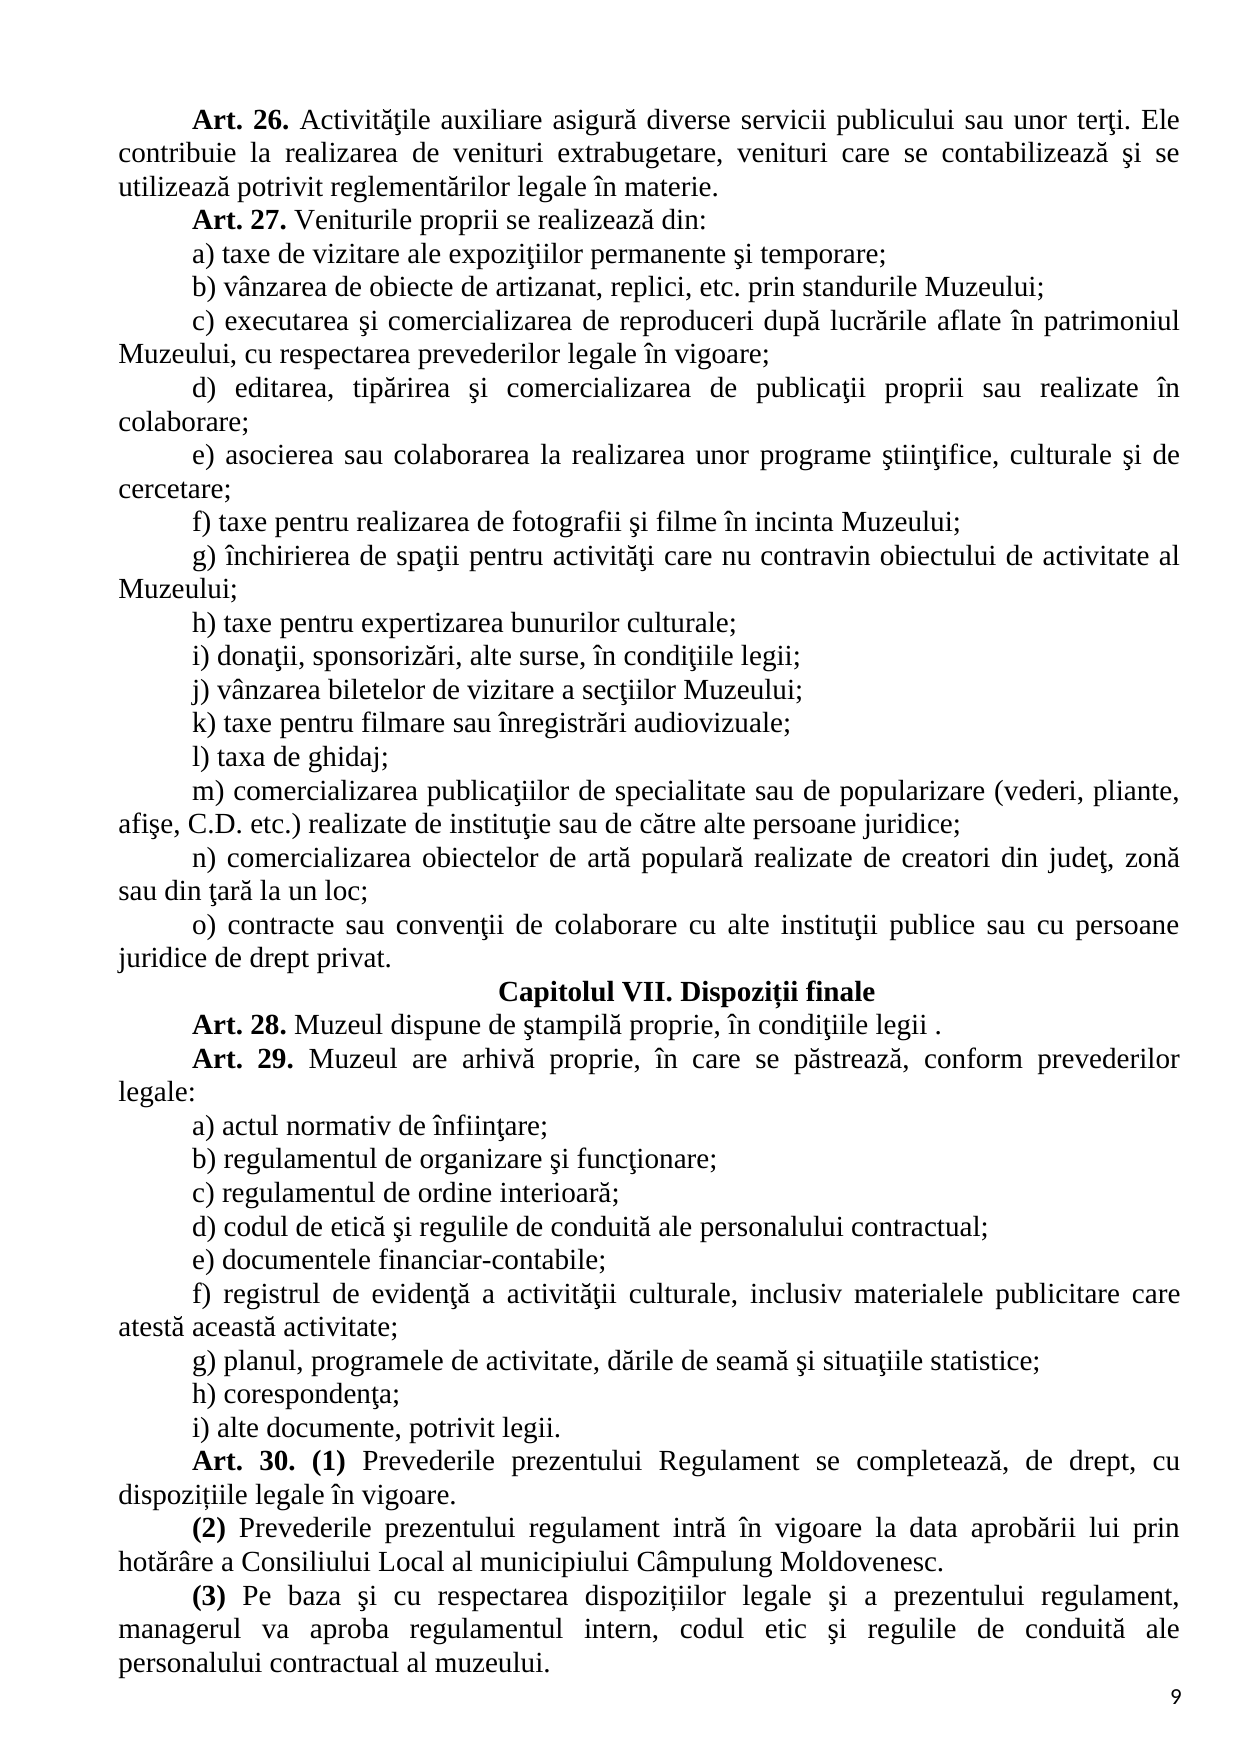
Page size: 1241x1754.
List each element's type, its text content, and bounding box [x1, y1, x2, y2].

text e) documentele financiar-contabile; [118, 1242, 1181, 1276]
text j) vânzarea biletelor de vizitare a secţiilor Muzeului; [118, 672, 1181, 706]
text e) asocierea sau colaborarea la realizarea unor programe ştiinţifice, culturale şi de cercetare; [118, 437, 1181, 504]
text c) regulamentul de ordine interioară; [118, 1175, 1181, 1209]
text (3) Pe baza şi cu respectarea dispozițiilor legale şi a prezentului regulament, managerul va aproba regulamentul intern, codul etic şi regulile de conduită ale personalului contractual al muzeului. [118, 1578, 1181, 1678]
text d) editarea, tipărirea şi comercializarea de publicaţii proprii sau realizate în colaborare; [118, 370, 1181, 437]
text c) executarea şi comercializarea de reproduceri după lucrările aflate în patrimoniul Muzeului, cu respectarea prevederilor legale în vigoare; [118, 303, 1181, 370]
text b) vânzarea de obiecte de artizanat, replici, etc. prin standurile Muzeului; [118, 269, 1181, 303]
text h) corespondenţa; [118, 1376, 1181, 1410]
text h) taxe pentru expertizarea bunurilor culturale; [118, 605, 1181, 638]
text g) închirierea de spaţii pentru activităţi care nu contravin obiectului de activitate al Muzeului; [118, 538, 1181, 605]
text k) taxe pentru filmare sau înregistrări audiovizuale; [118, 706, 1181, 739]
text a) taxe de vizitare ale expoziţiilor permanente şi temporare; [118, 236, 1181, 269]
text i) alte documente, potrivit legii. [118, 1410, 1181, 1443]
text Art. 30. (1) Prevederile prezentului Regulament se completează, de drept, cu dispozițiile legale în vigoare. [118, 1443, 1181, 1511]
text a) actul normativ de înfiinţare; [118, 1108, 1181, 1142]
text Art. 27. Veniturile proprii se realizează din: [118, 202, 1181, 236]
text m) comercializarea publicaţiilor de specialitate sau de popularizare (vederi, pliante, afişe, C.D. etc.) realizate de instituţie sau de către alte persoane juridice; [118, 773, 1181, 840]
text (2) Prevederile prezentului regulament intră în vigoare la data aprobării lui prin hotărâre a Consiliului Local al municipiului Câmpulung Moldovenesc. [118, 1511, 1181, 1578]
text Art. 26. Activităţile auxiliare asigură diverse servicii publicului sau unor terţi. Ele contribuie la realizarea de venituri extrabugetare, venituri care se contabilizează şi se utilizează potrivit reglementărilor legale în materie. [118, 102, 1181, 202]
text Capitolul VII. Dispoziții finale [118, 974, 1181, 1007]
text l) taxa de ghidaj; [118, 739, 1181, 773]
text n) comercializarea obiectelor de artă populară realizate de creatori din judeţ, zonă sau din ţară la un loc; [118, 840, 1181, 907]
text Art. 28. Muzeul dispune de ştampilă proprie, în condiţiile legii . [118, 1007, 1181, 1041]
text f) registrul de evidenţă a activităţii culturale, inclusiv materialele publicitare care atestă această activitate; [118, 1276, 1181, 1343]
text d) codul de etică şi regulile de conduită ale personalului contractual; [118, 1209, 1181, 1242]
text f) taxe pentru realizarea de fotografii şi filme în incinta Muzeului; [118, 504, 1181, 538]
text o) contracte sau convenţii de colaborare cu alte instituţii publice sau cu persoane juridice de drept privat. [118, 907, 1181, 974]
text Art. 29. Muzeul are arhivă proprie, în care se păstrează, conform prevederilor legale: [118, 1041, 1181, 1108]
text i) donaţii, sponsorizări, alte surse, în condiţiile legii; [118, 638, 1181, 672]
text g) planul, programele de activitate, dările de seamă şi situaţiile statistice; [118, 1343, 1181, 1376]
text b) regulamentul de organizare şi funcţionare; [118, 1142, 1181, 1175]
